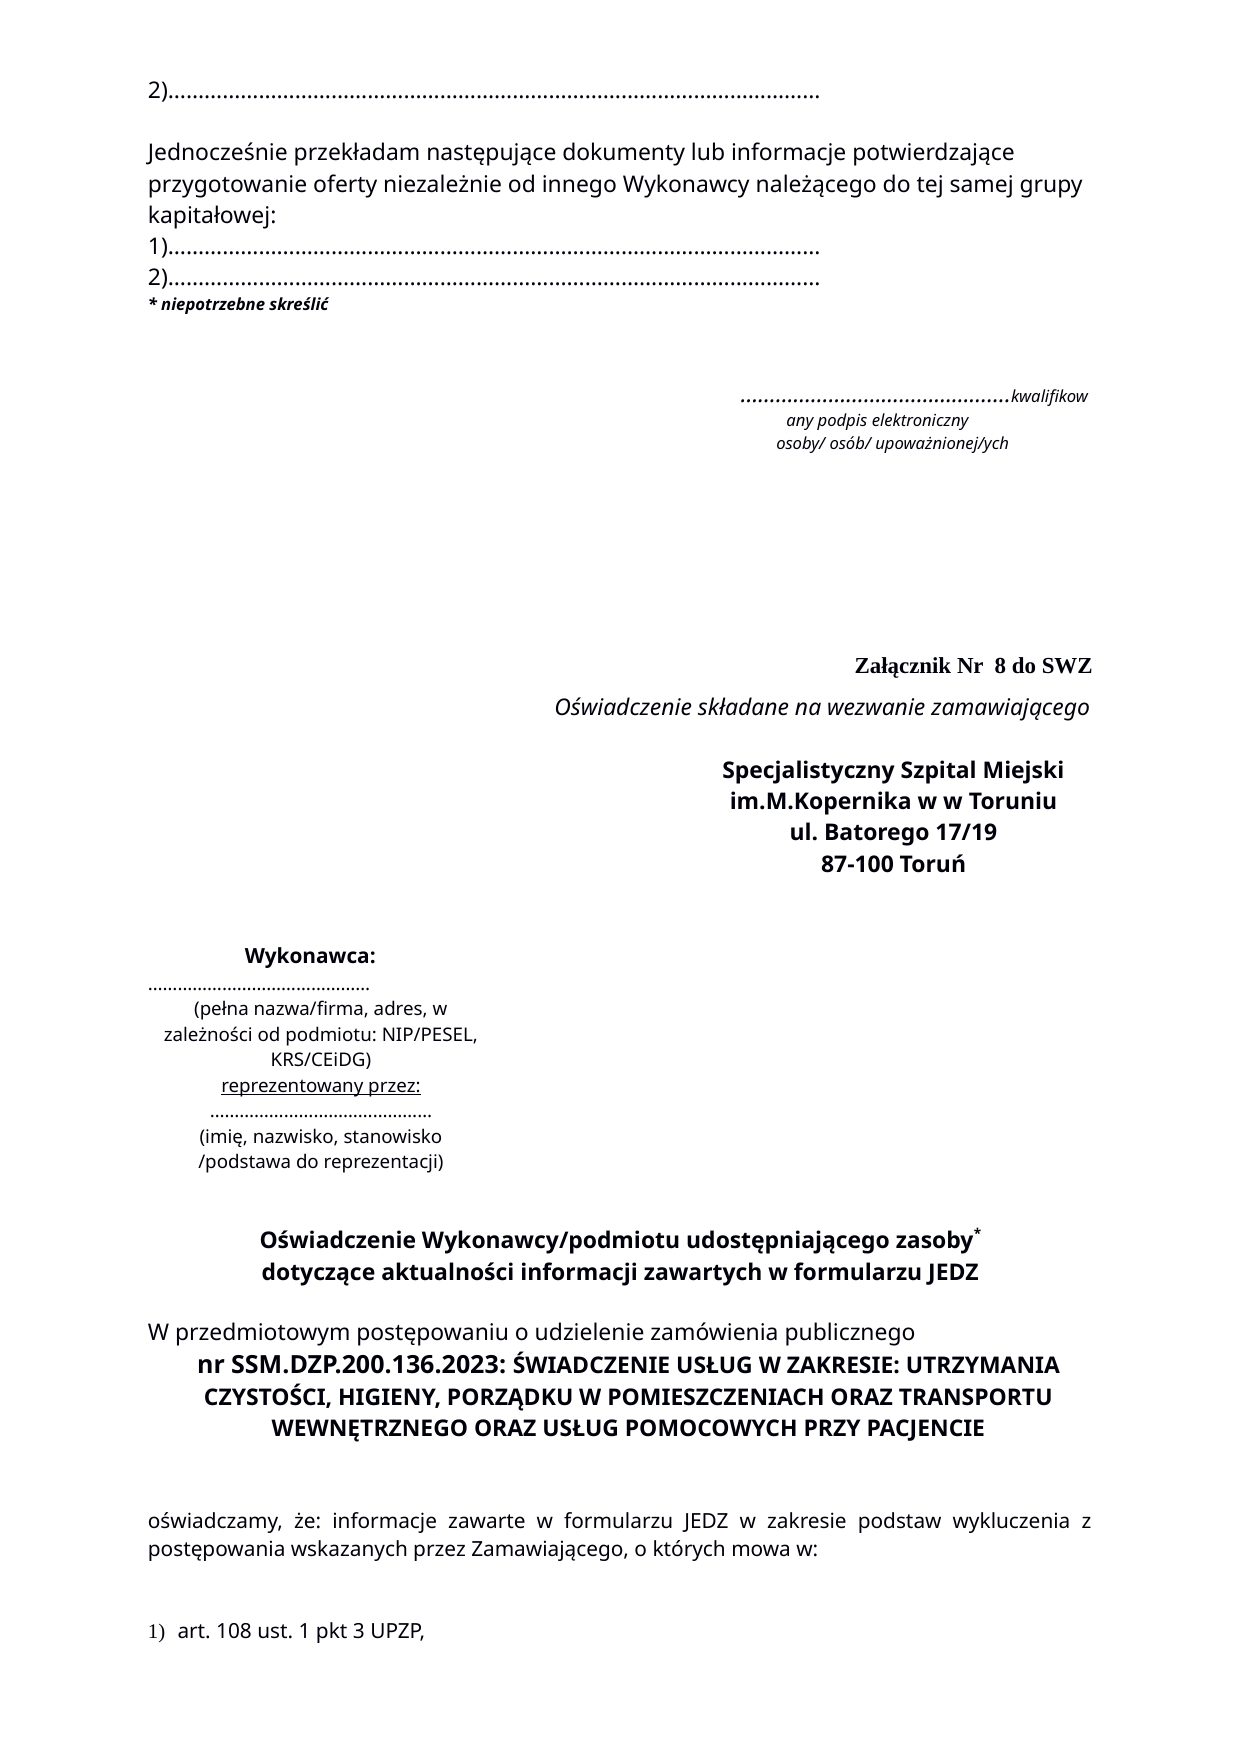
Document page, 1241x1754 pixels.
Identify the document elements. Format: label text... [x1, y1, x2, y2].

text nr SSM.DZP.200.136.2023: ŚWIADCZENIE USŁUG W ZAKRESIE: UTRZYMANIA CZYSTOŚCI, HIGIENY, PORZĄDKU W POMIESZCZENIACH ORAZ TRANSPORTU WEWNĘTRZNEGO ORAZ USŁUG POMOCOWYCH PRZY PACJENCIE [148, 1347, 1109, 1443]
text * niepotrzebne skreślić [148, 293, 1092, 315]
text Oświadczenie składane na wezwanie zamawiającego [148, 691, 1092, 723]
text ……………………………………….kwalifikowany podpis elektroniczny [664, 378, 1092, 432]
list art. 108 ust. 1 pkt 3 UPZP, [148, 1616, 1092, 1644]
text Jednocześnie przekładam następujące dokumenty lub informacje potwierdzające przygotowanie oferty niezależnie od innego Wykonawcy należącego do tej samej grupy kapitałowej: [148, 136, 1092, 230]
text reprezentowany przez: [148, 1072, 493, 1097]
text osoby/ osób/ upoważnionej/ych [724, 432, 1063, 454]
subtitle Oświadczenie Wykonawcy/podmiotu udostępniającego zasoby* [148, 1224, 1092, 1256]
text 2)……………………………………………………………………………………………… [148, 74, 1092, 105]
text (pełna nazwa/firma, adres, w zależności od podmiotu: NIP/PESEL, KRS/CEiDG) [148, 995, 493, 1072]
text (imię, nazwisko, stanowisko /podstawa do reprezentacji) [148, 1123, 493, 1174]
text 1)……………………………………………………………………………………………… [148, 230, 1092, 261]
text Wykonawca: [148, 941, 472, 970]
text Załącznik Nr 8 do SWZ [148, 652, 1092, 678]
text ……………………………………… [148, 970, 472, 995]
subtitle dotyczące aktualności informacji zawartych w formularzu JEDZ [148, 1256, 1092, 1287]
text 2)……………………………………………………………………………………………… [148, 261, 1092, 293]
text Specjalistyczny Szpital Miejski im.M.Kopernika w w Toruniu [694, 754, 1092, 816]
text ul. Batorego 17/19 87-100 Toruń [694, 816, 1092, 879]
text ……………………………………… [148, 1097, 493, 1123]
text W przedmiotowym postępowaniu o udzielenie zamówienia publicznego [148, 1316, 1092, 1347]
text oświadczamy, że: informacje zawarte w formularzu JEDZ w zakresie podstaw wykluczenia z postępowania wskazanych przez Zamawiającego, o których mowa w: [148, 1506, 1092, 1563]
